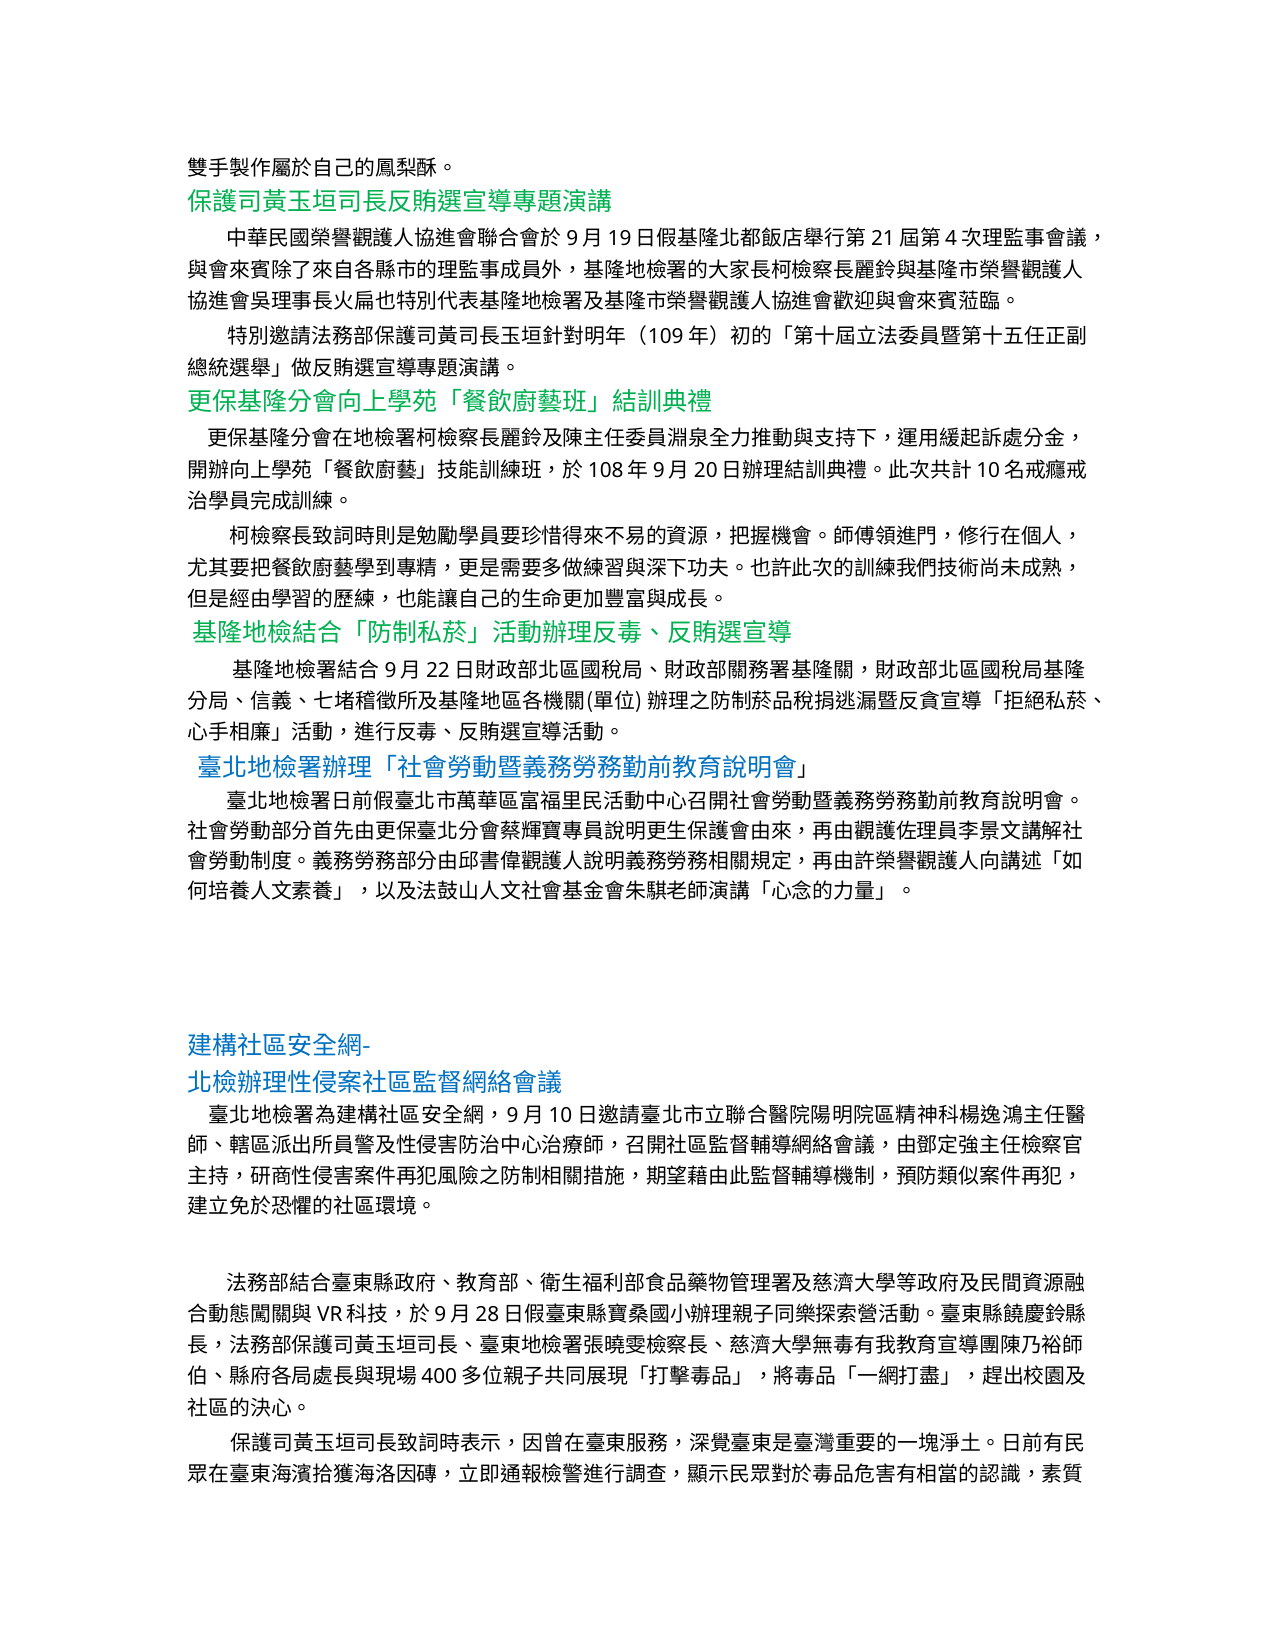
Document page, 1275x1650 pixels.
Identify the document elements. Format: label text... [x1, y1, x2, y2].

text 特別邀請法務部保護司黃司長玉垣針對明年（109年）初的「第十屆立法委員暨第十五任正副總統選舉」做反賄選宣導專題演講。 [187, 319, 1087, 381]
text 臺北地檢署為建構社區安全網，9月10日邀請臺北市立聯合醫院陽明院區精神科楊逸鴻主任醫師、轄區派出所員警及性侵害防治中心治療師，召開社區監督輔導網絡會議，由鄧定強主任檢察官主持，研商性侵害案件再犯風險之防制相關措施，期望藉由此監督輔導機制，預防類似案件再犯，建立免於恐懼的社區環境。 [187, 1098, 1087, 1219]
text 中華民國榮譽觀護人協進會聯合會於9月19日假基隆北都飯店舉行第21屆第4次理監事會議，與會來賓除了來自各縣市的理監事成員外，基隆地檢署的大家長柯檢察長麗鈴與基隆市榮譽觀護人協進會吳理事長火扁也特別代表基隆地檢署及基隆市榮譽觀護人協進會歡迎與會來賓蒞臨。 [187, 221, 1087, 314]
text 北檢辦理性侵案社區監督網絡會議 [187, 1062, 1087, 1098]
text 更保基隆分會在地檢署柯檢察長麗鈴及陳主任委員淵泉全力推動與支持下，運用緩起訴處分金，開辦向上學苑「餐飲廚藝」技能訓練班，於108年9月20日辦理結訓典禮。此次共計10名戒癮戒治學員完成訓練。 [187, 421, 1087, 514]
text 臺北地檢署日前假臺北市萬華區富福里民活動中心召開社會勞動暨義務勞務勤前教育說明會。社會勞動部分首先由更保臺北分會蔡輝寶專員說明更生保護會由來，再由觀護佐理員李景文講解社會勞動制度。義務勞務部分由邱書偉觀護人說明義務勞務相關規定，再由許榮譽觀護人向講述「如何培養人文素養」，以及法鼓山人文社會基金會朱騏老師演講「心念的力量」。 [187, 784, 1087, 905]
text 臺北地檢署辦理「社會勞動暨義務勞務勤前教育說明會」 [187, 748, 1087, 784]
text 基隆地檢結合「防制私菸」活動辦理反毒、反賄選宣導 [187, 617, 1087, 648]
text 基隆地檢署結合9月22日財政部北區國稅局、財政部關務署基隆關，財政部北區國稅局基隆分局、信義、七堵稽徵所及基隆地區各機關(單位) 辦理之防制菸品稅捐逃漏暨反貪宣導「拒絕私菸、心手相廉」活動，進行反毒、反賄選宣導活動。 [187, 652, 1087, 746]
text 法務部結合臺東縣政府、教育部、衛生福利部食品藥物管理署及慈濟大學等政府及民間資源融合動態闖關與VR科技，於9月28日假臺東縣寶桑國小辦理親子同樂探索營活動。臺東縣饒慶鈴縣長，法務部保護司黃玉垣司長、臺東地檢署張曉雯檢察長、慈濟大學無毒有我教育宣導團陳乃裕師伯、縣府各局處長與現場400多位親子共同展現「打擊毒品」，將毒品「一網打盡」，趕出校園及社區的決心。 [187, 1265, 1087, 1421]
text 法務部與臺東縣政府共同辦理反毒親子同樂探索營 [187, 1219, 1087, 1263]
text 建構社區安全網- [187, 1026, 1087, 1062]
text 保護司黃玉垣司長反賄選宣導專題演講 [187, 185, 1087, 217]
text 柯檢察長致詞時則是勉勵學員要珍惜得來不易的資源，把握機會。師傅領進門，修行在個人，尤其要把餐飲廚藝學到專精，更是需要多做練習與深下功夫。也許此次的訓練我們技術尚未成熟，但是經由學習的歷練，也能讓自己的生命更加豐富與成長。 [187, 519, 1087, 612]
text 更保基隆分會向上學苑「餐飲廚藝班」結訓典禮 [187, 385, 1087, 417]
text 雙手製作屬於自己的鳳梨酥。 [187, 150, 1087, 181]
text 保護司黃玉垣司長致詞時表示，因曾在臺東服務，深覺臺東是臺灣重要的一塊淨土。日前有民眾在臺東海濱拾獲海洛因磚，立即通報檢警進行調查，顯示民眾對於毒品危害有相當的認識，素質 [187, 1426, 1087, 1488]
